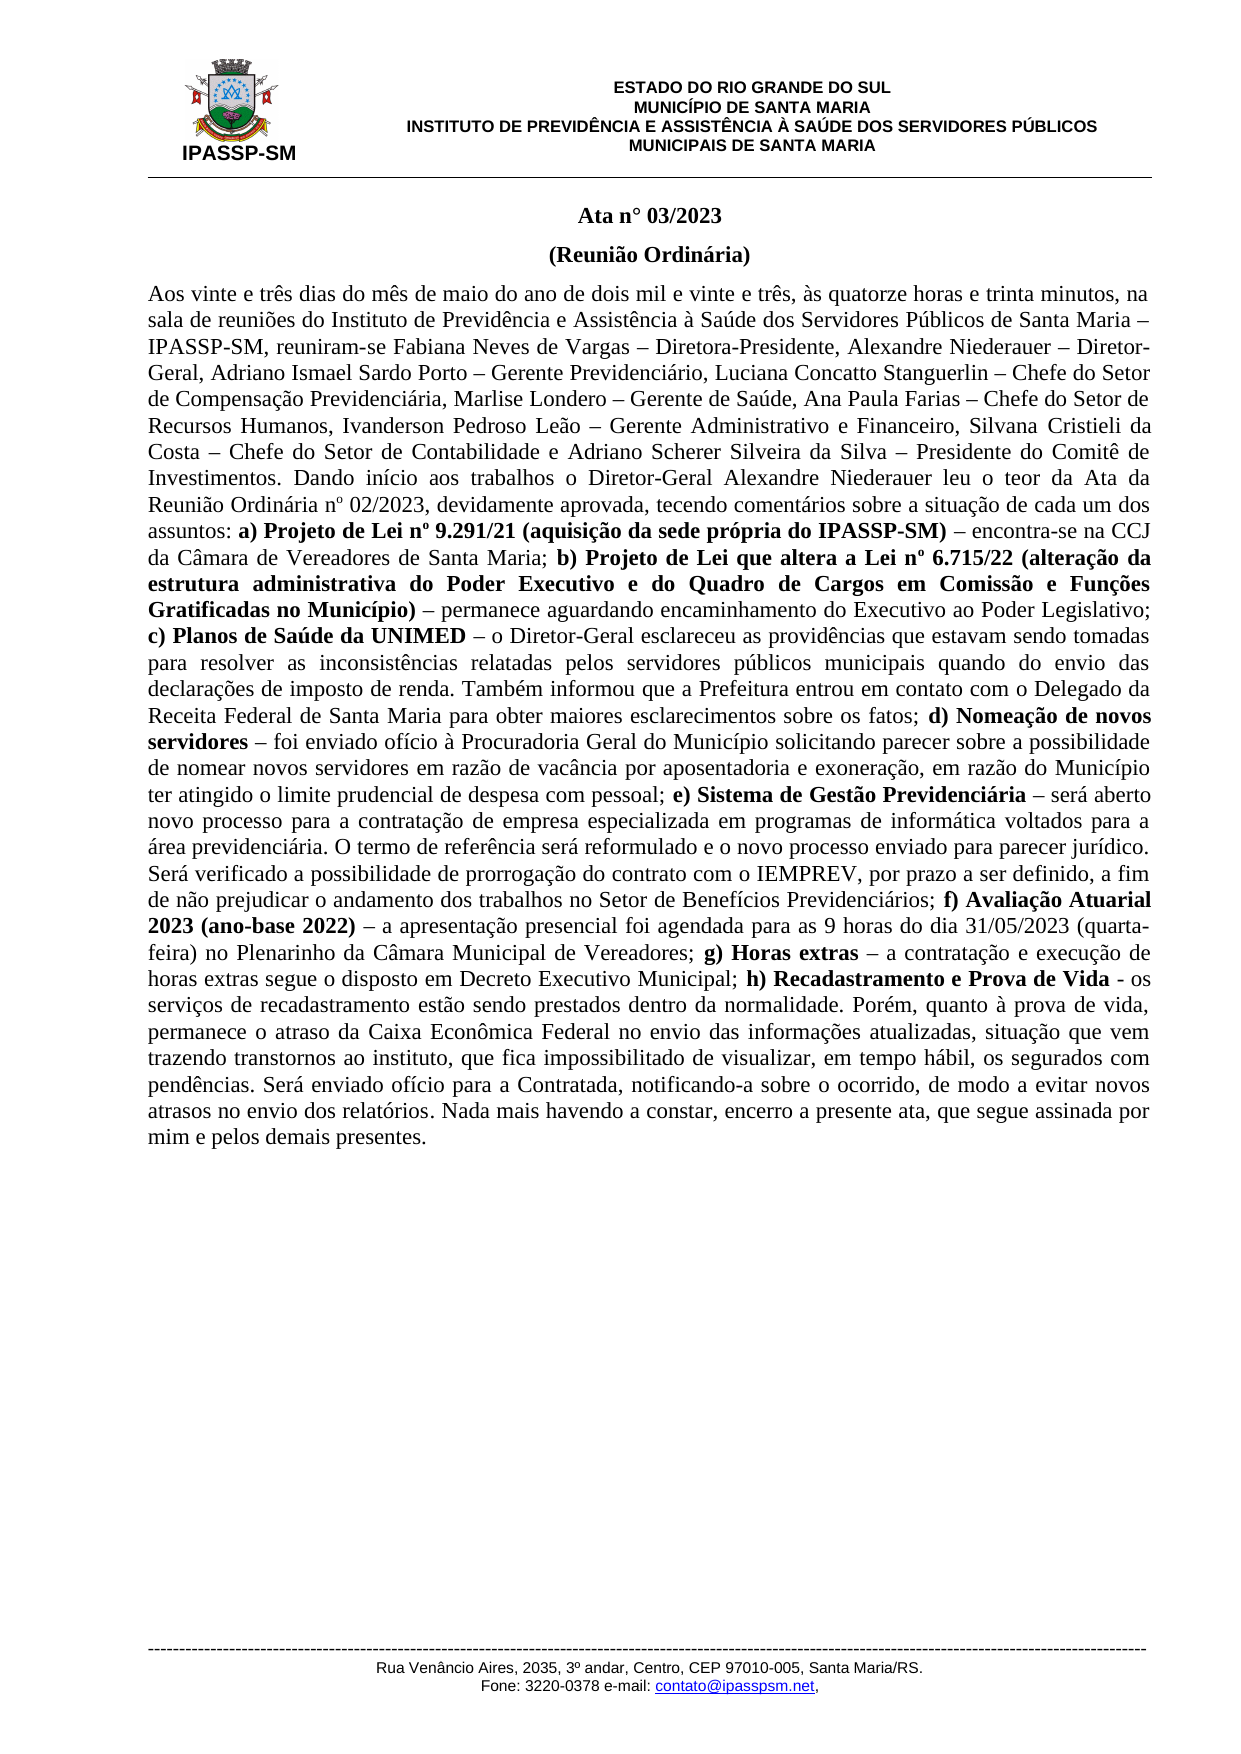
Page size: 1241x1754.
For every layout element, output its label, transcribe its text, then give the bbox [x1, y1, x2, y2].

list Aos vinte e três dias do mês de maio do ano de dois mil e vinte e três, às quatorze horas e trinta minutos, na sala de reuniões do Instituto de Previdência e Assistência à Saúde dos Servidores Públicos de Santa Maria – IPASSP-SM, reuniram-se Fabiana Neves de Vargas – Diretora-Presidente, Alexandre Niederauer – Diretor-Geral, Adriano Ismael Sardo Porto – Gerente Previdenciário, Luciana Concatto Stanguerlin – Chefe do Setor de Compensação Previdenciária, Marlise Londero – Gerente de Saúde, Ana Paula Farias – Chefe do Setor de Recursos Humanos, Ivanderson Pedroso Leão – Gerente Administrativo e Financeiro, Silvana Cristieli da Costa – Chefe do Setor de Contabilidade e Adriano Scherer Silveira da Silva – Presidente do Comitê de Investimentos. Dando início aos trabalhos o Diretor-Geral Alexandre Niederauer leu o teor da Ata da Reunião Ordinária no 02/2023, devidamente aprovada, tecendo comentários sobre a situação de cada um dos assuntos: a) Projeto de Lei no 9.291/21 (aquisição da sede própria do IPASSP-SM) – encontra-se na CCJ da Câmara de Vereadores de Santa Maria; b) Projeto de Lei que altera a Lei no 6.715/22 (alteração da estrutura administrativa do Poder Executivo e do Quadro de Cargos em Comissão e Funções Gratificadas no Município) – permanece aguardando encaminhamento do Executivo ao Poder Legislativo; c) Planos de Saúde da UNIMED – o Diretor-Geral esclareceu as providências que estavam sendo tomadas para resolver as inconsistências relatadas pelos servidores públicos municipais quando do envio das declarações de imposto de renda. Também informou que a Prefeitura entrou em contato com o Delegado da Receita Federal de Santa Maria para obter maiores esclarecimentos sobre os fatos; d) Nomeação de novos servidores – foi enviado ofício à Procuradoria Geral do Município solicitando parecer sobre a possibilidade de nomear novos servidores em razão de vacância por aposentadoria e exoneração, em razão do Município ter atingido o limite prudencial de despesa com pessoal; e) Sistema de Gestão Previdenciária – será aberto novo processo para a contratação de empresa especializada em programas de informática voltados para a área previdenciária. O termo de referência será reformulado e o novo processo enviado para parecer jurídico. Será verificado a possibilidade de prorrogação do contrato com o IEMPREV, por prazo a ser definido, a fim de não prejudicar o andamento dos trabalhos no Setor de Benefícios Previdenciários; f) Avaliação Atuarial 2023 (ano-base 2022) – a apresentação presencial foi agendada para as 9 horas do dia 31/05/2023 (quarta-feira) no Plenarinho da Câmara Municipal de Vereadores; g) Horas extras – a contratação e execução de horas extras segue o disposto em Decreto Executivo Municipal; h) Recadastramento e Prova de Vida - os serviços de recadastramento estão sendo prestados dentro da normalidade. Porém, quanto à prova de vida, permanece o atraso da Caixa Econômica Federal no envio das informações atualizadas, situação que vem trazendo transtornos ao instituto, que fica impossibilitado de visualizar, em tempo hábil, os segurados com pendências. Será enviado ofício para a Contratada, notificando-a sobre o ocorrido, de modo a evitar novos atrasos no envio dos relatórios. Nada mais havendo a constar, encerro a presente ata, que segue assinada por mim e pelos demais presentes. [148, 280, 1152, 1150]
subtitle Ata n° 03/2023 [148, 202, 1152, 229]
picture [184, 59, 279, 142]
subtitle (Reunião Ordinária) [148, 241, 1152, 267]
